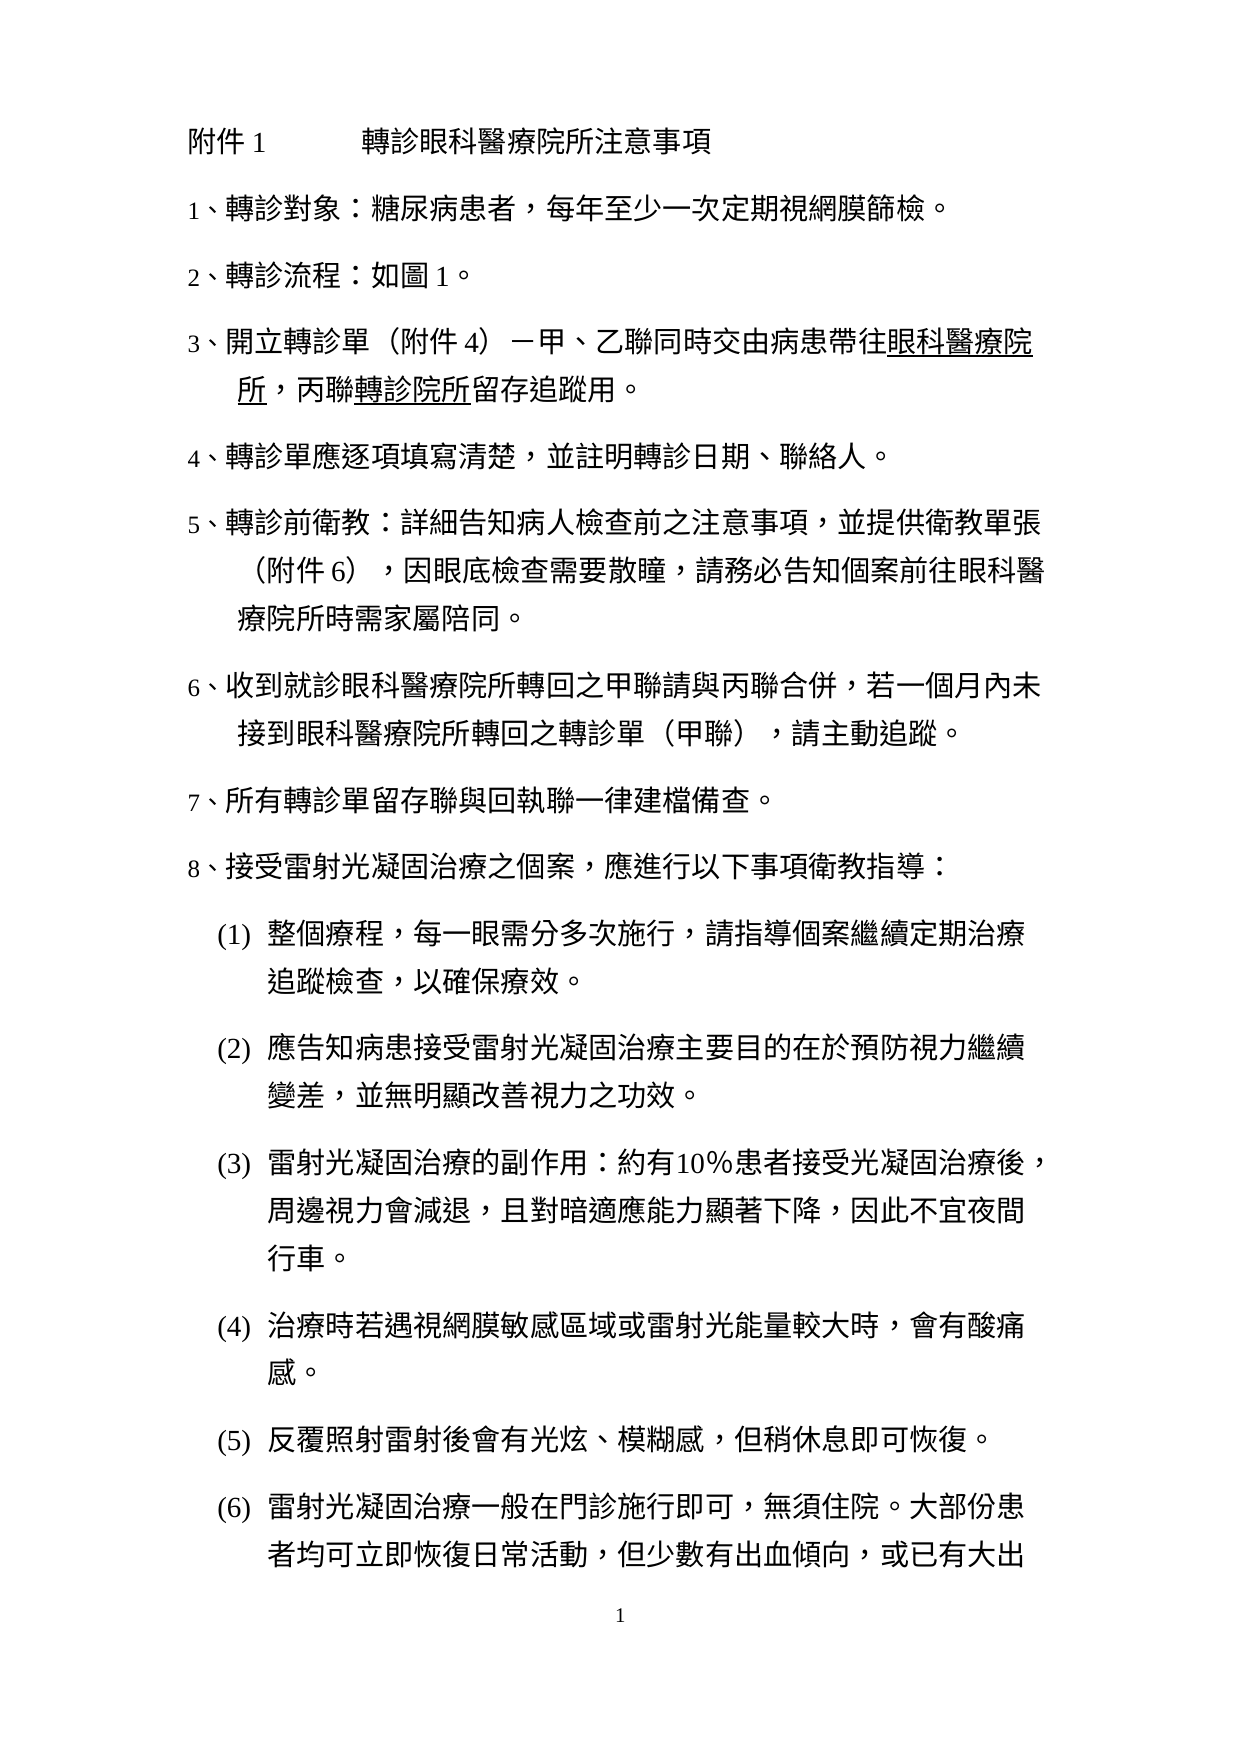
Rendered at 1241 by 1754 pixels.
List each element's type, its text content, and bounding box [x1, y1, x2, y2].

list 整個療程，每一眼需分多次施行，請指導個案繼續定期治療追蹤檢查，以確保療效。 [217, 906, 1053, 1002]
list 轉診單應逐項填寫清楚，並註明轉診日期、聯絡人。 [187, 429, 1053, 477]
list 轉診對象：糖尿病患者，每年至少一次定期視網膜篩檢。 [187, 181, 1053, 229]
list 雷射光凝固治療一般在門診施行即可，無須住院。大部份患者均可立即恢復日常活動，但少數有出血傾向，或已有大出 [217, 1479, 1053, 1575]
list 轉診前衛教：詳細告知病人檢查前之注意事項，並提供衛教單張（附件6），因眼底檢查需要散瞳，請務必告知個案前往眼科醫療院所時需家屬陪同。 [187, 496, 1053, 639]
subtitle 附件1 轉診眼科醫療院所注意事項 [187, 114, 1053, 162]
list 治療時若遇視網膜敏感區域或雷射光能量較大時，會有酸痛感。 [217, 1298, 1053, 1393]
list 應告知病患接受雷射光凝固治療主要目的在於預防視力繼續變差，並無明顯改善視力之功效。 [217, 1021, 1053, 1116]
list 開立轉診單（附件4）－甲、乙聯同時交由病患帶往眼科醫療院所，丙聯轉診院所留存追蹤用。 [187, 314, 1053, 410]
list 轉診流程：如圖1。 [187, 248, 1053, 296]
list 收到就診眼科醫療院所轉回之甲聯請與丙聯合併，若一個月內未接到眼科醫療院所轉回之轉診單（甲聯），請主動追蹤。 [187, 658, 1053, 754]
list 所有轉診單留存聯與回執聯一律建檔備查。 [187, 773, 1053, 821]
list 接受雷射光凝固治療之個案，應進行以下事項衛教指導： [187, 839, 1053, 887]
list 反覆照射雷射後會有光炫、模糊感，但稍休息即可恢復。 [217, 1412, 1053, 1460]
list 雷射光凝固治療的副作用：約有10％患者接受光凝固治療後，周邊視力會減退，且對暗適應能力顯著下降，因此不宜夜間行車。 [217, 1135, 1053, 1279]
